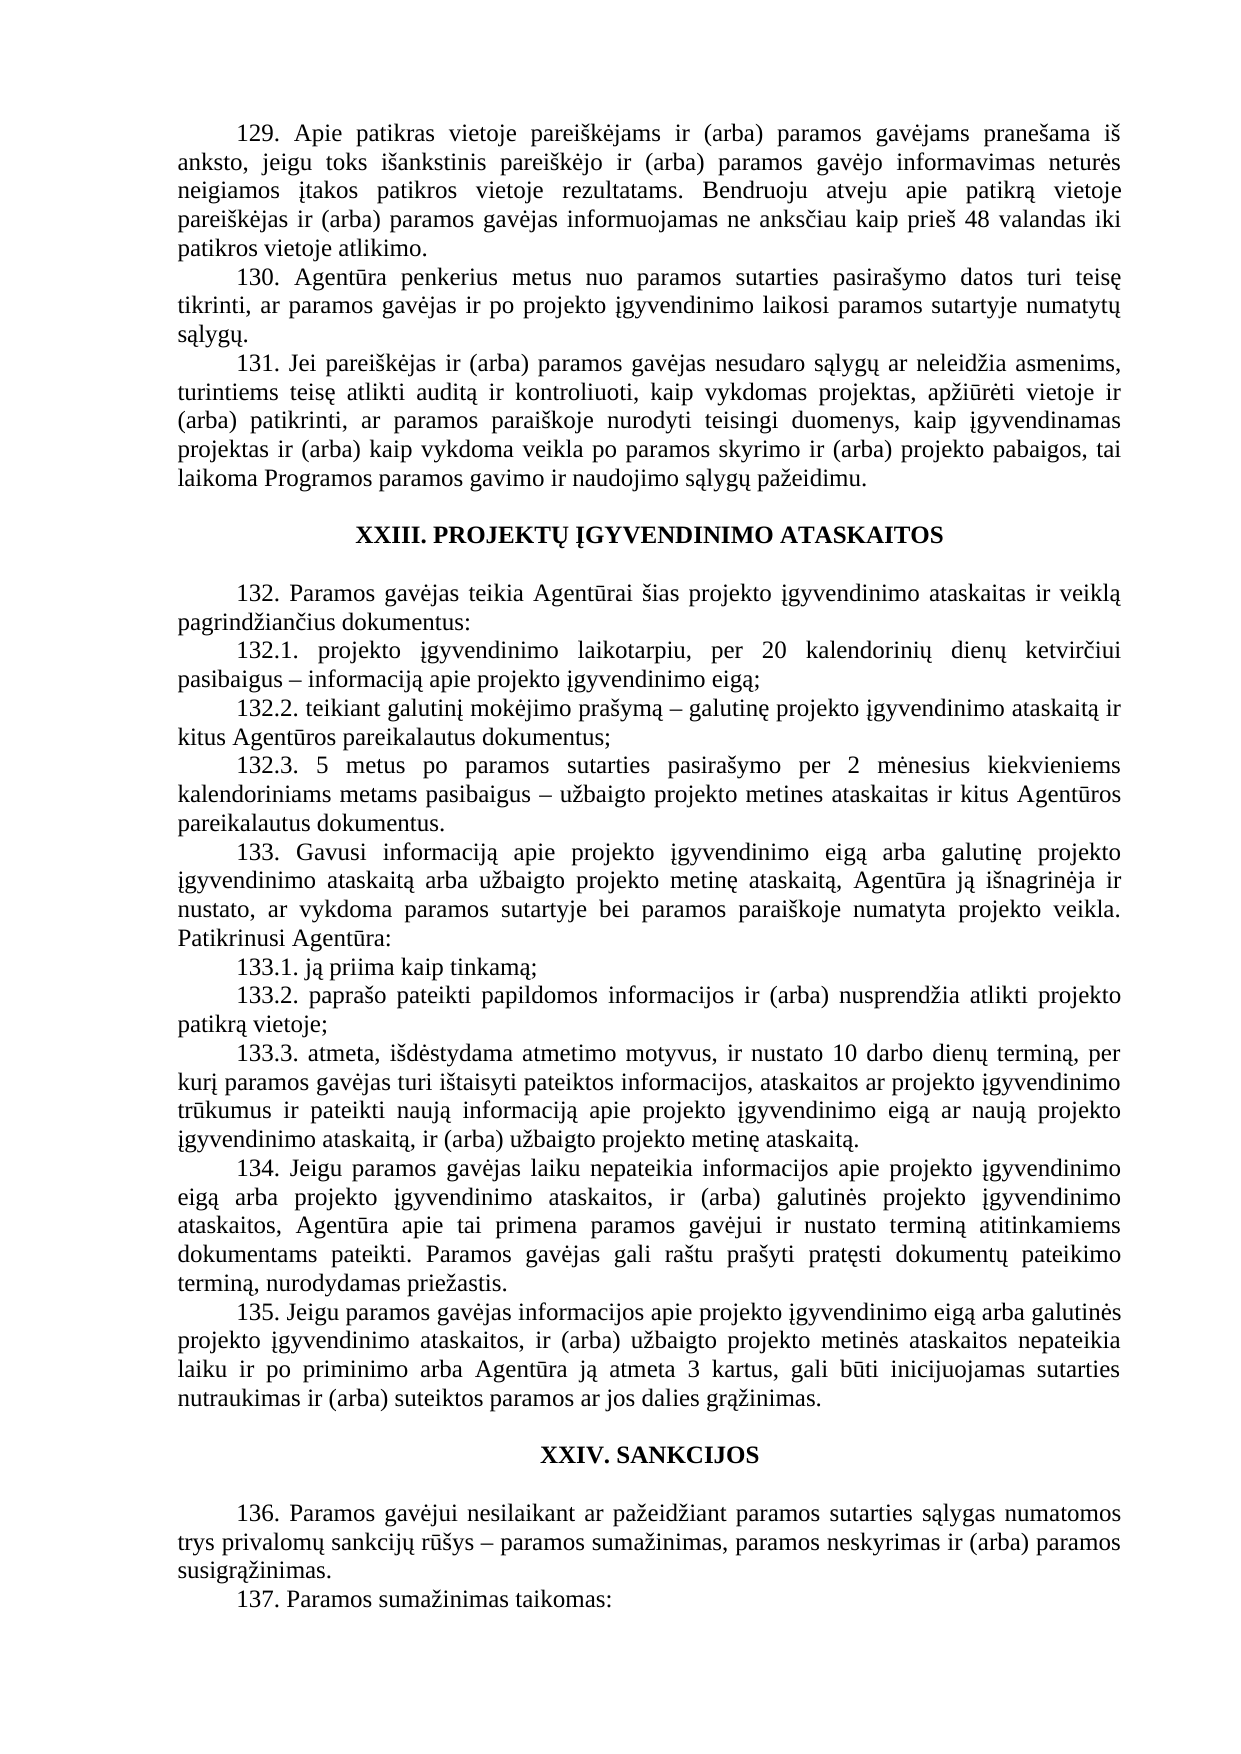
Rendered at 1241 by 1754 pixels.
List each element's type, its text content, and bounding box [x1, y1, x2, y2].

text 132.1. projekto įgyvendinimo laikotarpiu, per 20 kalendorinių dienų ketvirčiui pasibaigus – informaciją apie projekto įgyvendinimo eigą; [177, 636, 1122, 693]
text 137. Paramos sumažinimas taikomas: [177, 1584, 1122, 1613]
text 132.3. 5 metus po paramos sutarties pasirašymo per 2 mėnesius kiekvieniems kalendoriniams metams pasibaigus – užbaigto projekto metines ataskaitas ir kitus Agentūros pareikalautus dokumentus. [177, 751, 1122, 837]
text 133.3. atmeta, išdėstydama atmetimo motyvus, ir nustato 10 darbo dienų terminą, per kurį paramos gavėjas turi ištaisyti pateiktos informacijos, ataskaitos ar projekto įgyvendinimo trūkumus ir pateikti naują informaciją apie projekto įgyvendinimo eigą ar naują projekto įgyvendinimo ataskaitą, ir (arba) užbaigto projekto metinę ataskaitą. [177, 1038, 1122, 1153]
text 133.2. paprašo pateikti papildomos informacijos ir (arba) nusprendžia atlikti projekto patikrą vietoje; [177, 981, 1122, 1038]
text 136. Paramos gavėjui nesilaikant ar pažeidžiant paramos sutarties sąlygas numatomos trys privalomų sankcijų rūšys – paramos sumažinimas, paramos neskyrimas ir (arba) paramos susigrąžinimas. [177, 1498, 1122, 1584]
text XXIV. SANKCIJOS [177, 1441, 1122, 1469]
text 129. Apie patikras vietoje pareiškėjams ir (arba) paramos gavėjams pranešama iš anksto, jeigu toks išankstinis pareiškėjo ir (arba) paramos gavėjo informavimas neturės neigiamos įtakos patikros vietoje rezultatams. Bendruoju atveju apie patikrą vietoje pareiškėjas ir (arba) paramos gavėjas informuojamas ne anksčiau kaip prieš 48 valandas iki patikros vietoje atlikimo. [177, 118, 1122, 262]
text 132. Paramos gavėjas teikia Agentūrai šias projekto įgyvendinimo ataskaitas ir veiklą pagrindžiančius dokumentus: [177, 578, 1122, 636]
text 133.1. ją priima kaip tinkamą; [177, 952, 1122, 981]
text 132.2. teikiant galutinį mokėjimo prašymą – galutinę projekto įgyvendinimo ataskaitą ir kitus Agentūros pareikalautus dokumentus; [177, 693, 1122, 751]
text 130. Agentūra penkerius metus nuo paramos sutarties pasirašymo datos turi teisę tikrinti, ar paramos gavėjas ir po projekto įgyvendinimo laikosi paramos sutartyje numatytų sąlygų. [177, 262, 1122, 348]
text 133. Gavusi informaciją apie projekto įgyvendinimo eigą arba galutinę projekto įgyvendinimo ataskaitą arba užbaigto projekto metinę ataskaitą, Agentūra ją išnagrinėja ir nustato, ar vykdoma paramos sutartyje bei paramos paraiškoje numatyta projekto veikla. Patikrinusi Agentūra: [177, 837, 1122, 952]
text 131. Jei pareiškėjas ir (arba) paramos gavėjas nesudaro sąlygų ar neleidžia asmenims, turintiems teisę atlikti auditą ir kontroliuoti, kaip vykdomas projektas, apžiūrėti vietoje ir (arba) patikrinti, ar paramos paraiškoje nurodyti teisingi duomenys, kaip įgyvendinamas projektas ir (arba) kaip vykdoma veikla po paramos skyrimo ir (arba) projekto pabaigos, tai laikoma Programos paramos gavimo ir naudojimo sąlygų pažeidimu. [177, 348, 1122, 492]
text XXIII. PROJEKTŲ ĮGYVENDINIMO ATASKAITOS [177, 521, 1122, 549]
text 135. Jeigu paramos gavėjas informacijos apie projekto įgyvendinimo eigą arba galutinės projekto įgyvendinimo ataskaitos, ir (arba) užbaigto projekto metinės ataskaitos nepateikia laiku ir po priminimo arba Agentūra ją atmeta 3 kartus, gali būti inicijuojamas sutarties nutraukimas ir (arba) suteiktos paramos ar jos dalies grąžinimas. [177, 1297, 1122, 1412]
text 134. Jeigu paramos gavėjas laiku nepateikia informacijos apie projekto įgyvendinimo eigą arba projekto įgyvendinimo ataskaitos, ir (arba) galutinės projekto įgyvendinimo ataskaitos, Agentūra apie tai primena paramos gavėjui ir nustato terminą atitinkamiems dokumentams pateikti. Paramos gavėjas gali raštu prašyti pratęsti dokumentų pateikimo terminą, nurodydamas priežastis. [177, 1153, 1122, 1297]
